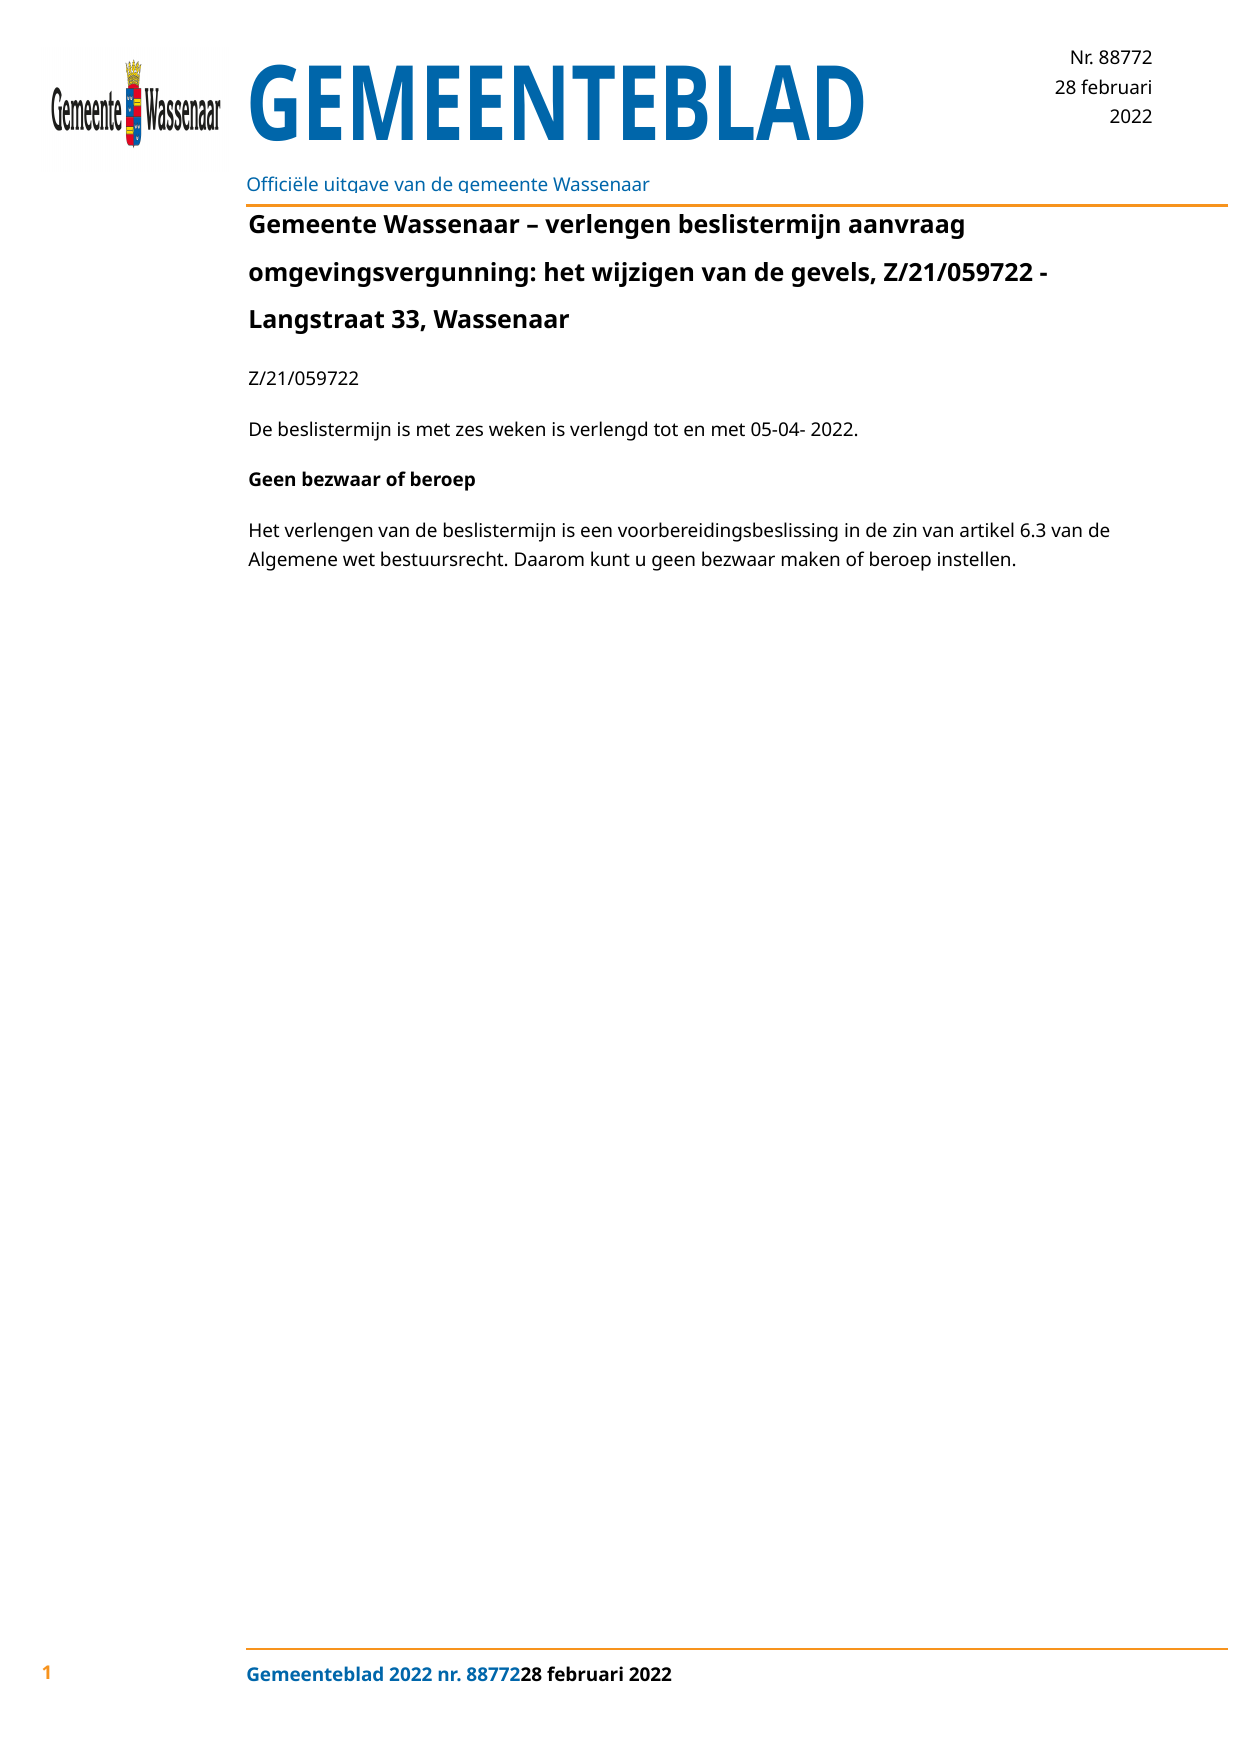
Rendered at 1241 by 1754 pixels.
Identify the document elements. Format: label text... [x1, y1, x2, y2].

text Geen bezwaar of beroep [248, 466, 1152, 492]
picture [41, 47, 231, 172]
text Het verlengen van de beslistermijn is een voorbereidingsbeslissing in de zin van artikel 6.3 van de Algemene wet bestuursrecht. Daarom kunt u geen bezwaar maken of beroep instellen. [248, 517, 1152, 572]
text Z/21/059722 [248, 366, 1152, 391]
text De beslistermijn is met zes weken is verlengd tot en met 05-04- 2022. [248, 416, 1152, 442]
text Gemeente Wassenaar – verlengen beslistermijn aanvraag omgevingsvergunning: het wijzigen van de gevels, Z/21/059722 - Langstraat 33, Wassenaar [248, 207, 1152, 336]
